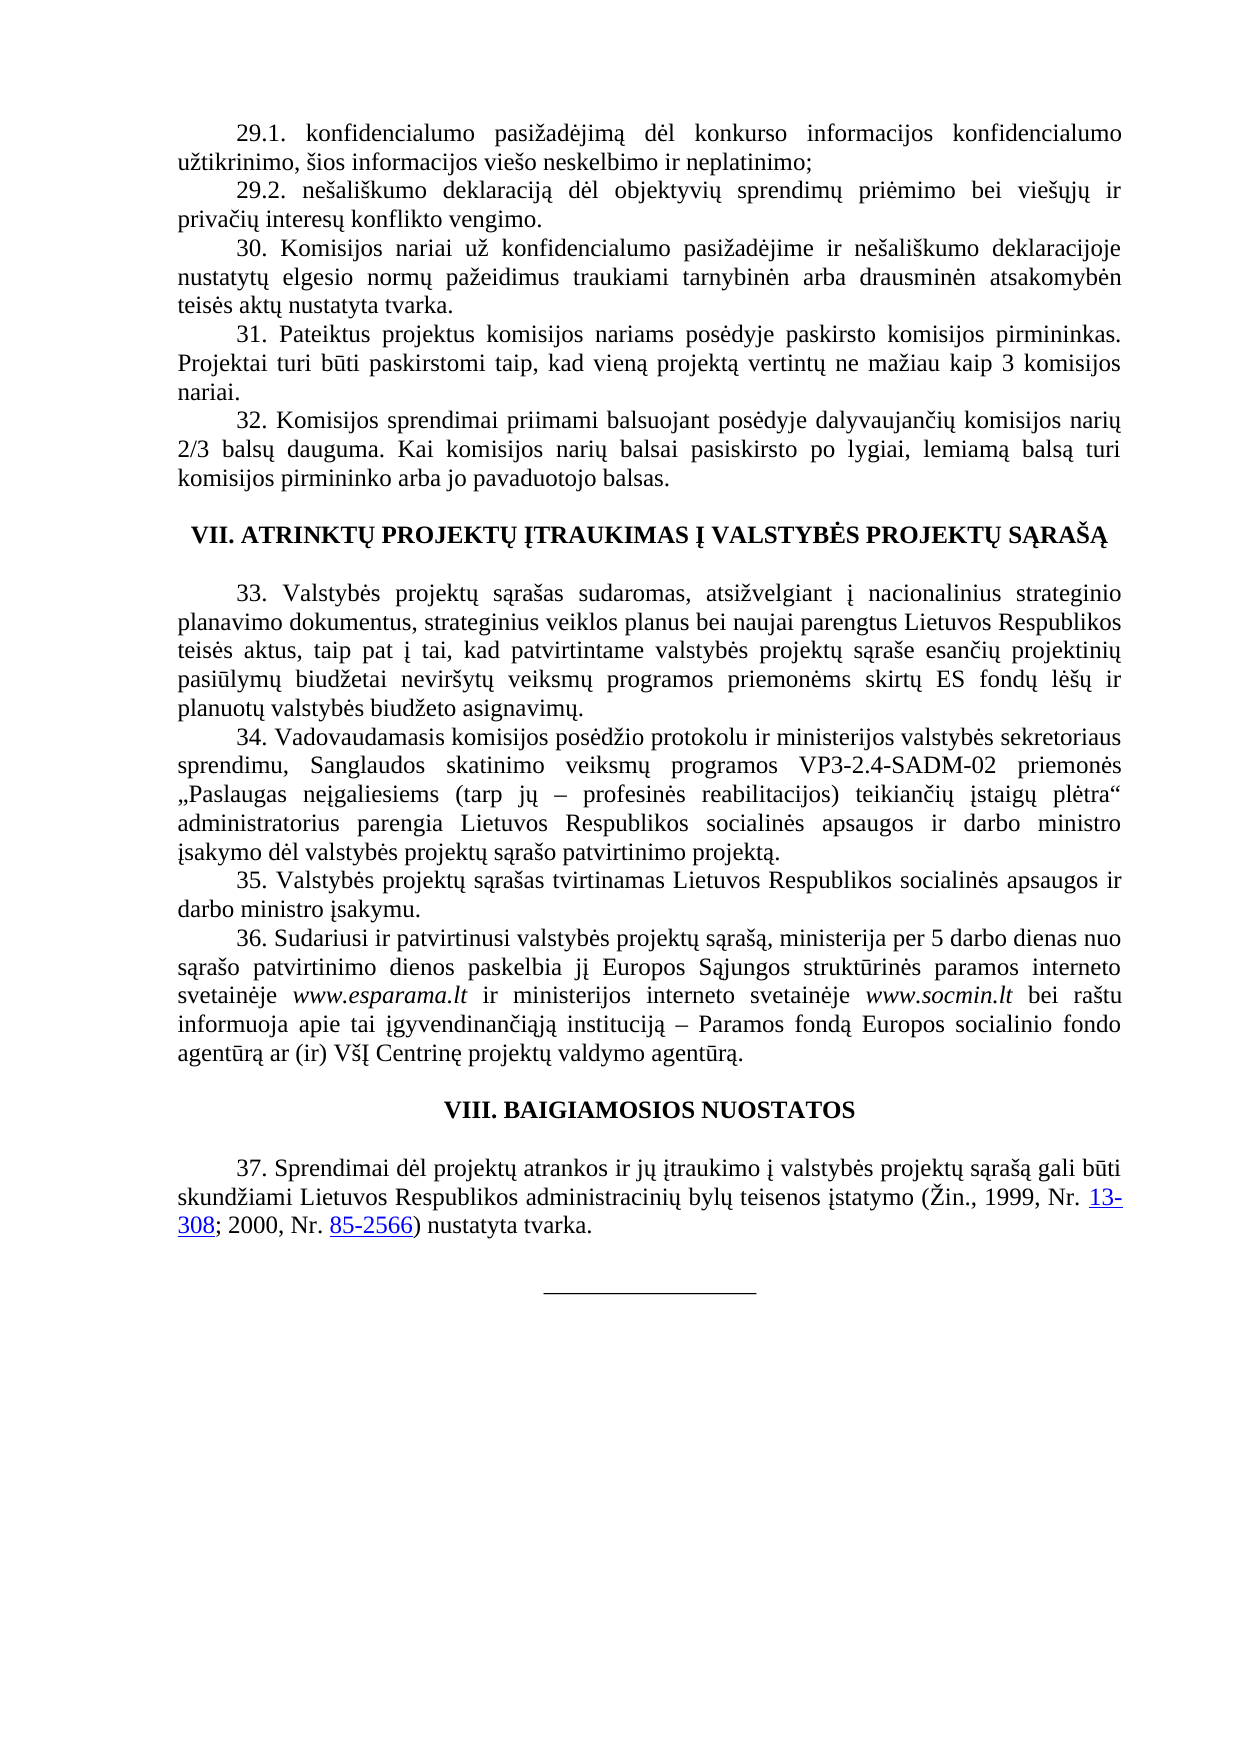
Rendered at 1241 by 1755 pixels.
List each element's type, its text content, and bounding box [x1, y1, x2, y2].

text 35. Valstybės projektų sąrašas tvirtinamas Lietuvos Respublikos socialinės apsaugos ir darbo ministro įsakymu. [177, 866, 1122, 923]
text 29.1. konfidencialumo pasižadėjimą dėl konkurso informacijos konfidencialumo užtikrinimo, šios informacijos viešo neskelbimo ir neplatinimo; [177, 118, 1122, 176]
text 29.2. nešališkumo deklaraciją dėl objektyvių sprendimų priėmimo bei viešųjų ir privačių interesų konflikto vengimo. [177, 176, 1122, 233]
text VII. ATRINKTŲ PROJEKTŲ ĮTRAUKIMAS Į VALSTYBĖS PROJEKTŲ SĄRAŠĄ [177, 521, 1122, 549]
text _________________ [177, 1268, 1122, 1297]
text 30. Komisijos nariai už konfidencialumo pasižadėjime ir nešališkumo deklaracijoje nustatytų elgesio normų pažeidimus traukiami tarnybinėn arba drausminėn atsakomybėn teisės aktų nustatyta tvarka. [177, 233, 1122, 319]
text 36. Sudariusi ir patvirtinusi valstybės projektų sąrašą, ministerija per 5 darbo dienas nuo sąrašo patvirtinimo dienos paskelbia jį Europos Sąjungos struktūrinės paramos interneto svetainėje www.esparama.lt ir ministerijos interneto svetainėje www.socmin.lt bei raštu informuoja apie tai įgyvendinančiąją instituciją – Paramos fondą Europos socialinio fondo agentūrą ar (ir) VšĮ Centrinę projektų valdymo agentūrą. [177, 923, 1122, 1067]
text 37. Sprendimai dėl projektų atrankos ir jų įtraukimo į valstybės projektų sąrašą gali būti skundžiami Lietuvos Respublikos administracinių bylų teisenos įstatymo (Žin., 1999, Nr. 13-308; 2000, Nr. 85-2566) nustatyta tvarka. [177, 1153, 1122, 1239]
text 33. Valstybės projektų sąrašas sudaromas, atsižvelgiant į nacionalinius strateginio planavimo dokumentus, strateginius veiklos planus bei naujai parengtus Lietuvos Respublikos teisės aktus, taip pat į tai, kad patvirtintame valstybės projektų sąraše esančių projektinių pasiūlymų biudžetai neviršytų veiksmų programos priemonėms skirtų ES fondų lėšų ir planuotų valstybės biudžeto asignavimų. [177, 578, 1122, 722]
text 31. Pateiktus projektus komisijos nariams posėdyje paskirsto komisijos pirmininkas. Projektai turi būti paskirstomi taip, kad vieną projektą vertintų ne mažiau kaip 3 komisijos nariai. [177, 319, 1122, 406]
text 34. Vadovaudamasis komisijos posėdžio protokolu ir ministerijos valstybės sekretoriaus sprendimu, Sanglaudos skatinimo veiksmų programos VP3-2.4-SADM-02 priemonės „Paslaugas neįgaliesiems (tarp jų – profesinės reabilitacijos) teikiančių įstaigų plėtra“ administratorius parengia Lietuvos Respublikos socialinės apsaugos ir darbo ministro įsakymo dėl valstybės projektų sąrašo patvirtinimo projektą. [177, 722, 1122, 866]
text 32. Komisijos sprendimai priimami balsuojant posėdyje dalyvaujančių komisijos narių 2/3 balsų dauguma. Kai komisijos narių balsai pasiskirsto po lygiai, lemiamą balsą turi komisijos pirmininko arba jo pavaduotojo balsas. [177, 406, 1122, 492]
text VIII. BAIGIAMOSIOS NUOSTATOS [177, 1096, 1122, 1124]
